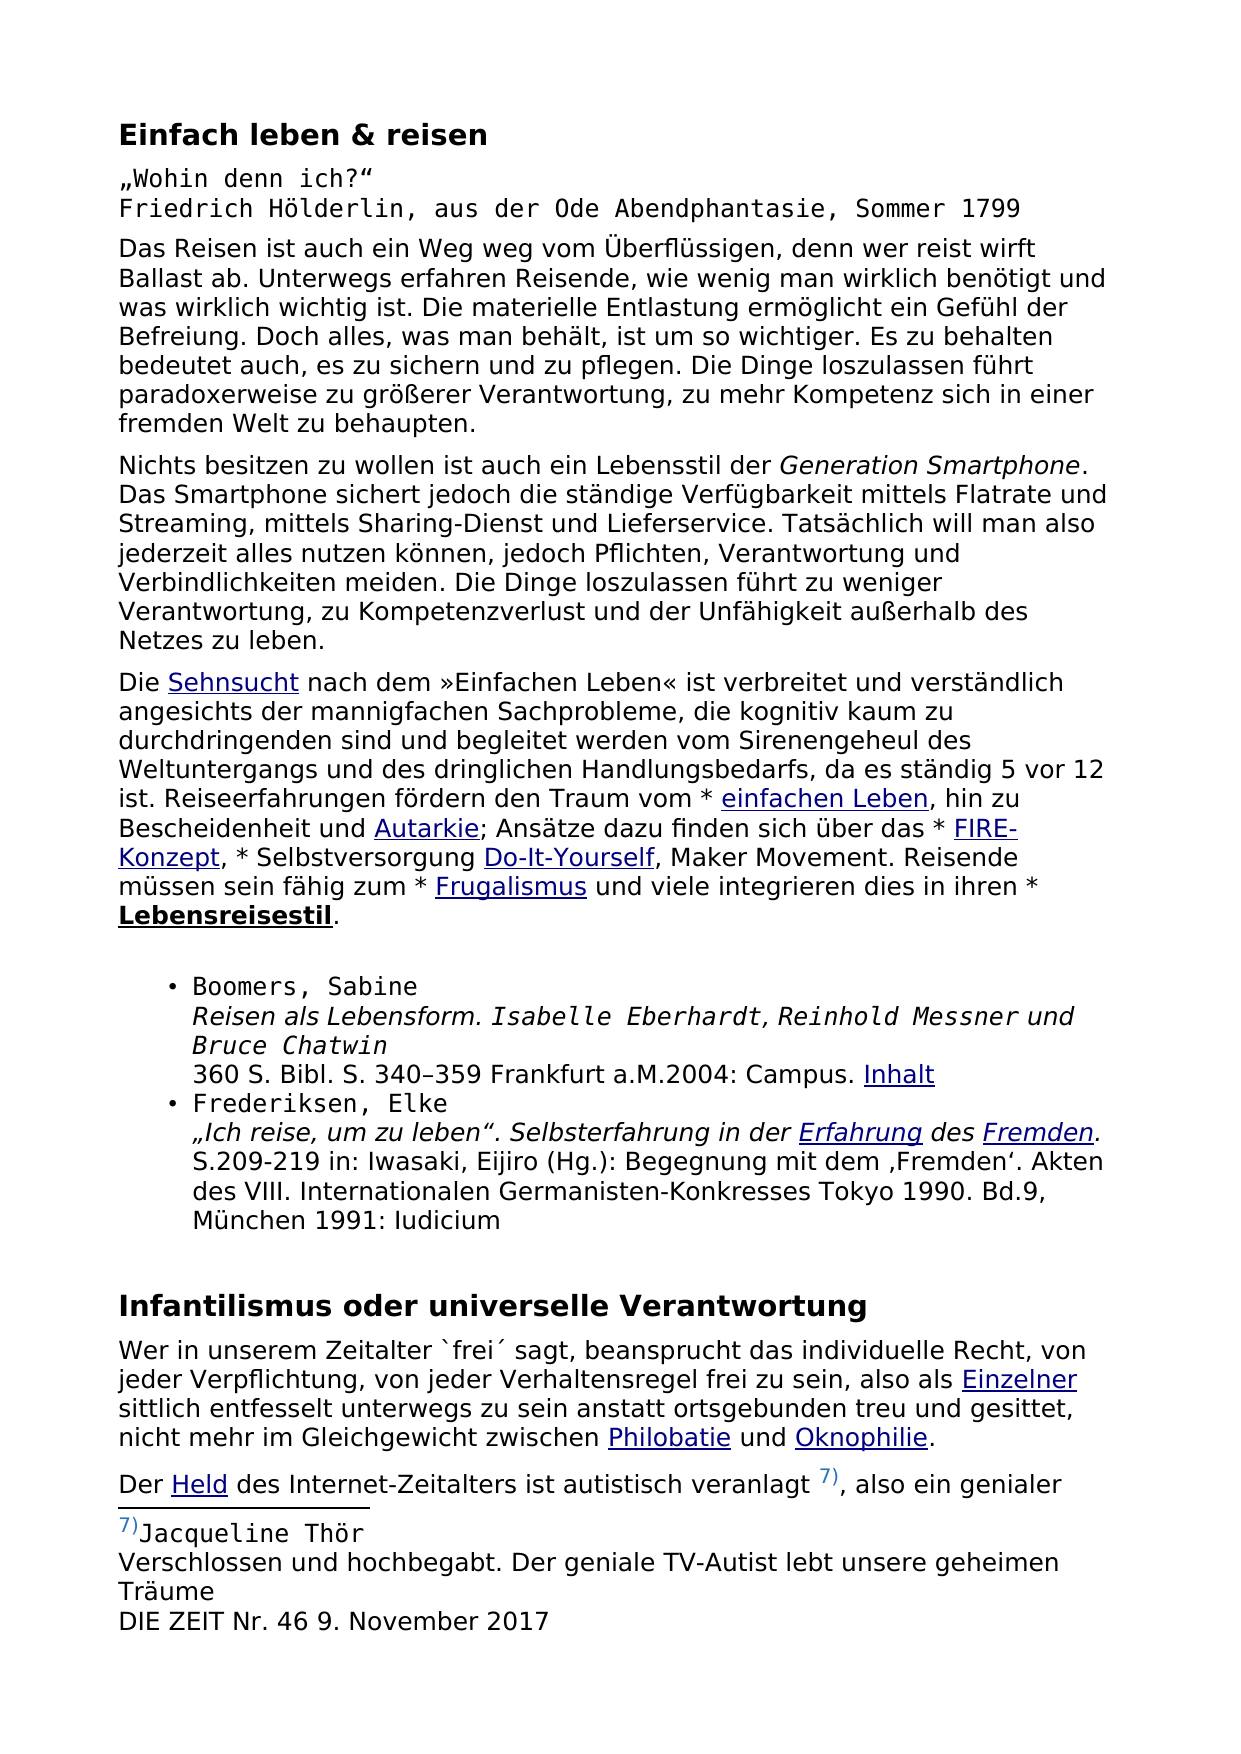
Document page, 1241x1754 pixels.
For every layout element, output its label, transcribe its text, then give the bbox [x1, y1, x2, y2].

subtitle Einfach leben & reisen [118, 118, 1122, 152]
subtitle Infantilismus oder universelle Verantwortung [118, 1289, 1122, 1323]
text Der Held des Internet-Zeitalters ist autistisch veranlagt , also ein genialer [118, 1465, 1122, 1499]
text Das Reisen ist auch ein Weg weg vom Überflüssigen, denn wer reist wirft Ballast ab. Unterwegs erfahren Reisende, wie wenig man wirklich benötigt und was wirklich wichtig ist. Die materielle Entlastung ermöglicht ein Gefühl der Befreiung. Doch alles, was man behält, ist um so wichtiger. Es zu behalten bedeutet auch, es zu sichern und zu pflegen. Die Dinge loszulassen führt paradoxerweise zu größerer Verantwortung, zu mehr Kompetenz sich in einer fremden Welt zu behaupten. [118, 235, 1122, 439]
text Wer in unserem Zeitalter `frei´ sagt, beansprucht das individuelle Recht, von jeder Verpflichtung, von jeder Verhaltensregel frei zu sein, also als Einzelner sittlich entfesselt unterwegs zu sein anstatt ortsgebunden treu und gesittet, nicht mehr im Gleichgewicht zwischen Philobatie und Oknophilie. [118, 1336, 1122, 1453]
text Nichts besitzen zu wollen ist auch ein Lebensstil der Generation Smartphone. Das Smartphone sichert jedoch die ständige Verfügbarkeit mittels Flatrate und Streaming, mittels Sharing-Dienst und Lieferservice. Tatsächlich will man also jederzeit alles nutzen können, jedoch Pflichten, Verantwortung und Verbindlichkeiten meiden. Die Dinge loszulassen führt zu weniger Verantwortung, zu Kompetenzverlust und der Unfähigkeit außerhalb des Netzes zu leben. [118, 451, 1122, 656]
list Boomers, Sabine Reisen als Lebensform. Isabelle Eberhardt, Reinhold Messner und Bruce Chatwin 360 S. Bibl. S. 340–359 Frankfurt a.M.2004: Campus. Inhalt [177, 972, 1122, 1089]
text „Wohin denn ich?“ Friedrich Hölderlin, aus der Ode Abendphantasie, Sommer 1799 [118, 164, 1122, 223]
text Die Sehnsucht nach dem »Einfachen Leben« ist verbreitet und verständlich angesichts der mannigfachen Sachprobleme, die kognitiv kaum zu durchdringenden sind und begleitet werden vom Sirenengeheul des Weltuntergangs und des dringlichen Handlungsbedarfs, da es ständig 5 vor 12 ist. Reiseerfahrungen fördern den Traum vom * einfachen Leben, hin zu Bescheidenheit und Autarkie; Ansätze dazu finden sich über das * FIRE-Konzept, * Selbstversorgung Do-It-Yourself, Maker Movement. Reisende müssen sein fähig zum * Frugalismus und viele integrieren dies in ihren * Lebensreisestil. [118, 668, 1122, 931]
list Frederiksen, Elke „Ich reise, um zu leben“. Selbsterfahrung in der Erfahrung des Fremden. S.209-219 in: Iwasaki, Eijiro (Hg.): Begegnung mit dem ‚Fremden‘. Akten des VIII. Internationalen Germanisten-Konkresses Tokyo 1990. Bd.9, München 1991: Iudicium [177, 1089, 1122, 1235]
text Jacqueline Thör Verschlossen und hochbegabt. Der geniale TV-Autist lebt unsere geheimen Träume DIE ZEIT Nr. 46 9. November 2017 [118, 1514, 1122, 1636]
